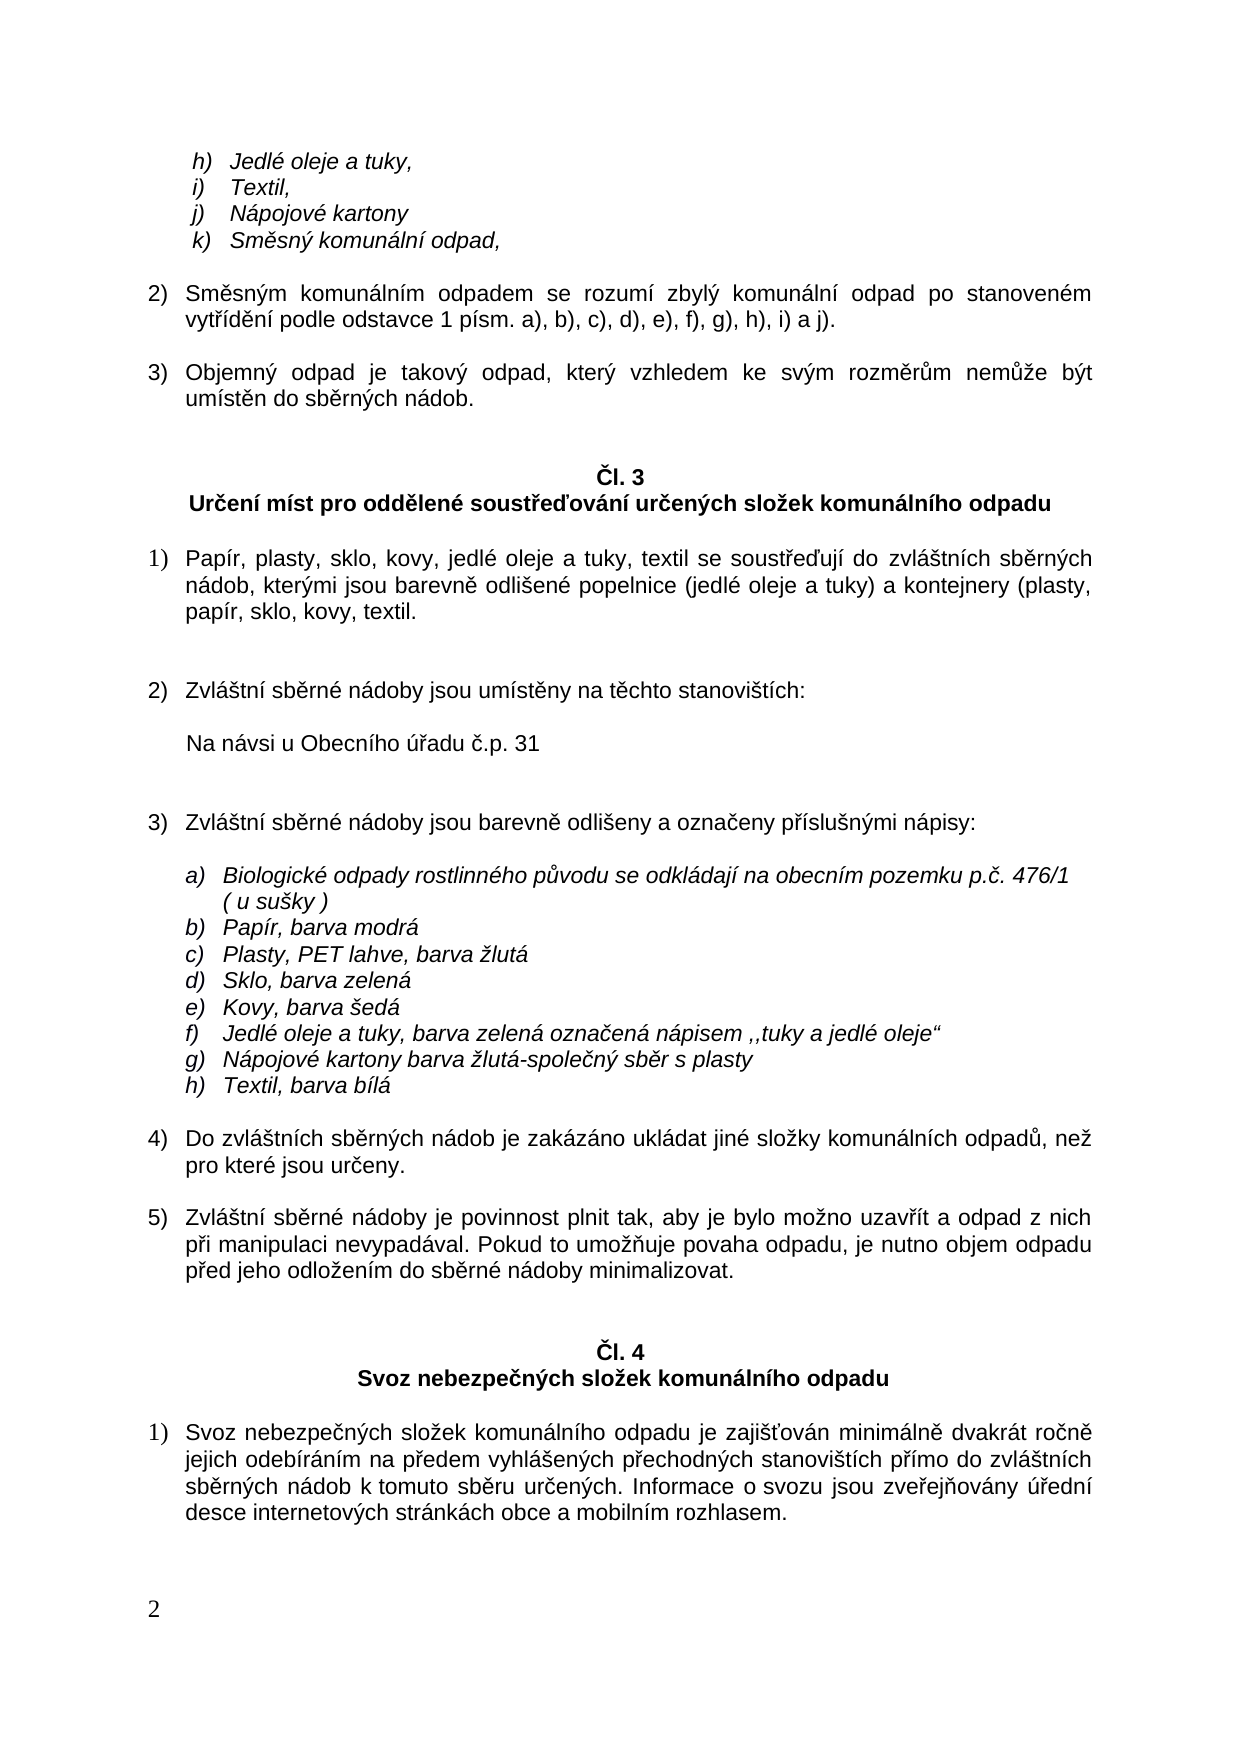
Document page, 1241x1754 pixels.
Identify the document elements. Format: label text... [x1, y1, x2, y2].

text Určení míst pro oddělené soustřeďování určených složek komunálního odpadu [148, 490, 1092, 517]
list Objemný odpad je takový odpad, který vzhledem ke svým rozměrům nemůže být umístěn do sběrných nádob. [148, 358, 1092, 411]
list Nápojové kartony [192, 200, 1092, 227]
list Zvláštní sběrné nádoby jsou barevně odlišeny a označeny příslušnými nápisy: [148, 809, 1092, 835]
list Na návsi u Obecního úřadu č.p. 31 [148, 730, 1092, 756]
list Papír, plasty, sklo, kovy, jedlé oleje a tuky, textil se soustřeďují do zvláštních sběrných nádob, kterými jsou barevně odlišené popelnice (jedlé oleje a tuky) a kontejnery (plasty, papír, sklo, kovy, textil. [148, 543, 1092, 624]
subtitle Čl. 4 [148, 1338, 1092, 1365]
list Biologické odpady rostlinného původu se odkládají na obecním pozemku p.č. 476/1 ( u sušky ) [185, 862, 1092, 914]
list Jedlé oleje a tuky, [192, 148, 1092, 174]
list Plasty, PET lahve, barva žlutá [185, 941, 1092, 967]
list Papír, barva modrá [185, 914, 1092, 941]
list Sklo, barva zelená [185, 967, 1092, 993]
list Zvláštní sběrné nádoby je povinnost plnit tak, aby je bylo možno uzavřít a odpad z nich při manipulaci nevypadával. Pokud to umožňuje povaha odpadu, je nutno objem odpadu před jeho odložením do sběrné nádoby minimalizovat. [148, 1204, 1092, 1283]
list Kovy, barva šedá [185, 993, 1092, 1020]
list Směsný komunální odpad, [192, 227, 1092, 253]
list Do zvláštních sběrných nádob je zakázáno ukládat jiné složky komunálních odpadů, než pro které jsou určeny. [148, 1125, 1092, 1178]
list Zvláštní sběrné nádoby jsou umístěny na těchto stanovištích: [148, 677, 1092, 703]
list Textil, barva bílá [185, 1072, 1092, 1099]
list Směsným komunálním odpadem se rozumí zbylý komunální odpad po stanoveném vytřídění podle odstavce 1 písm. a), b), c), d), e), f), g), h), i) a j). [148, 279, 1092, 332]
subtitle Svoz nebezpečných složek komunálního odpadu [148, 1365, 1092, 1391]
list Jedlé oleje a tuky, barva zelená označená nápisem ,,tuky a jedlé oleje“ [185, 1020, 1092, 1046]
list Nápojové kartony barva žlutá-společný sběr s plasty [185, 1046, 1092, 1072]
text Čl. 3 [148, 464, 1092, 490]
list Textil, [192, 174, 1092, 200]
list Svoz nebezpečných složek komunálního odpadu je zajišťován minimálně dvakrát ročně jejich odebíráním na předem vyhlášených přechodných stanovištích přímo do zvláštních sběrných nádob k tomuto sběru určených. Informace o svozu jsou zveřejňovány úřední desce internetových stránkách obce a mobilním rozhlasem. [148, 1417, 1092, 1525]
